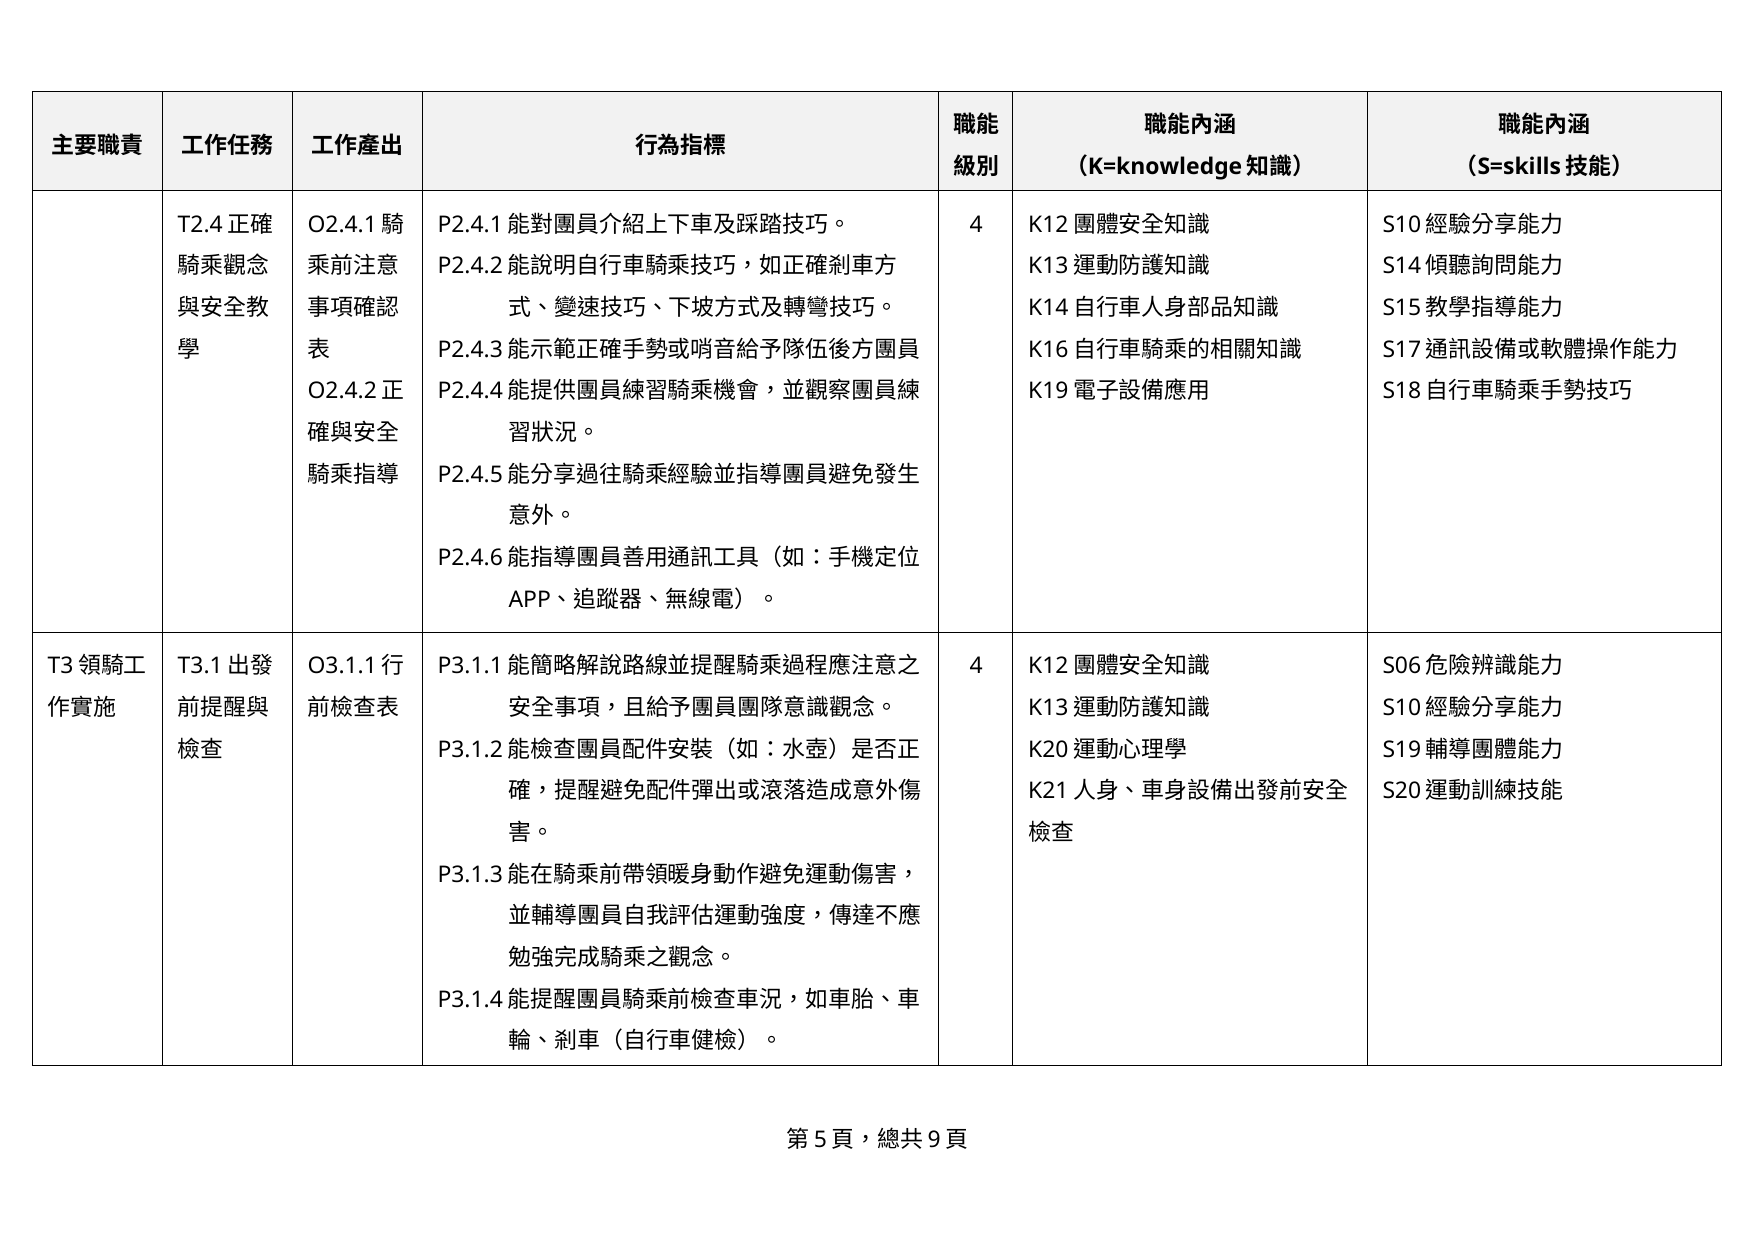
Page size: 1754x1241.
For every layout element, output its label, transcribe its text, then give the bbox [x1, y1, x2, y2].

table_header 工作任務 [163, 92, 292, 190]
table_cell P2.4.1能對團員介紹上下車及踩踏技巧。 P2.4.2能說明自行車騎乘技巧，如正確剎車方式、變速技巧、下坡方式及轉彎技巧。 P2.4.3能示範正確手勢或哨音給予隊伍後方團員 P2.4.4能提供團員練習騎乘機會，並觀察團員練習狀況。 P2.4.5能分享過往騎乘經驗並指導團員避免發生意外。 P2.4.6能指導團員善用通訊工具（如：手機定位APP、追蹤器、無線電）。 [423, 191, 938, 632]
table_cell 4 [939, 633, 1012, 1064]
table_header 職能內涵 （S=skills技能） [1368, 92, 1721, 190]
table_header 職能內涵 （K=knowledge知識） [1013, 92, 1367, 190]
table_cell K12團體安全知識 K13運動防護知識 K14自行車人身部品知識 K16自行車騎乘的相關知識 K19電子設備應用 [1013, 191, 1367, 632]
table_cell K12團體安全知識 K13運動防護知識 K20運動心理學 K21人身、車身設備出發前安全檢查 [1013, 633, 1367, 1064]
table_cell P3.1.1能簡略解說路線並提醒騎乘過程應注意之安全事項，且給予團員團隊意識觀念。 P3.1.2能檢查團員配件安裝（如：水壺）是否正確，提醒避免配件彈出或滾落造成意外傷害。 P3.1.3能在騎乘前帶領暖身動作避免運動傷害，並輔導團員自我評估運動強度，傳達不應勉強完成騎乘之觀念。 P3.1.4能提醒團員騎乘前檢查車況，如車胎、車輪、剎車（自行車健檢）。 [423, 633, 938, 1064]
table_cell S06危險辨識能力 S10經驗分享能力 S19輔導團體能力 S20運動訓練技能 [1368, 633, 1721, 1064]
table_cell O3.1.1行前檢查表 [293, 633, 422, 1064]
table_header 工作產出 [293, 92, 422, 190]
table_header 行為指標 [423, 92, 938, 190]
table_cell [33, 191, 162, 632]
table_cell O2.4.1騎乘前注意事項確認表 O2.4.2正確與安全騎乘指導 [293, 191, 422, 632]
table_header 職能 級別 [939, 92, 1012, 190]
table_cell T3領騎工作實施 [33, 633, 162, 1064]
table_cell S10經驗分享能力 S14傾聽詢問能力 S15教學指導能力 S17通訊設備或軟體操作能力 S18自行車騎乘手勢技巧 [1368, 191, 1721, 632]
table_header 主要職責 [33, 92, 162, 190]
table_cell T2.4正確騎乘觀念與安全教學 [163, 191, 292, 632]
table_cell T3.1出發前提醒與檢查 [163, 633, 292, 1064]
table_cell 4 [939, 191, 1012, 632]
